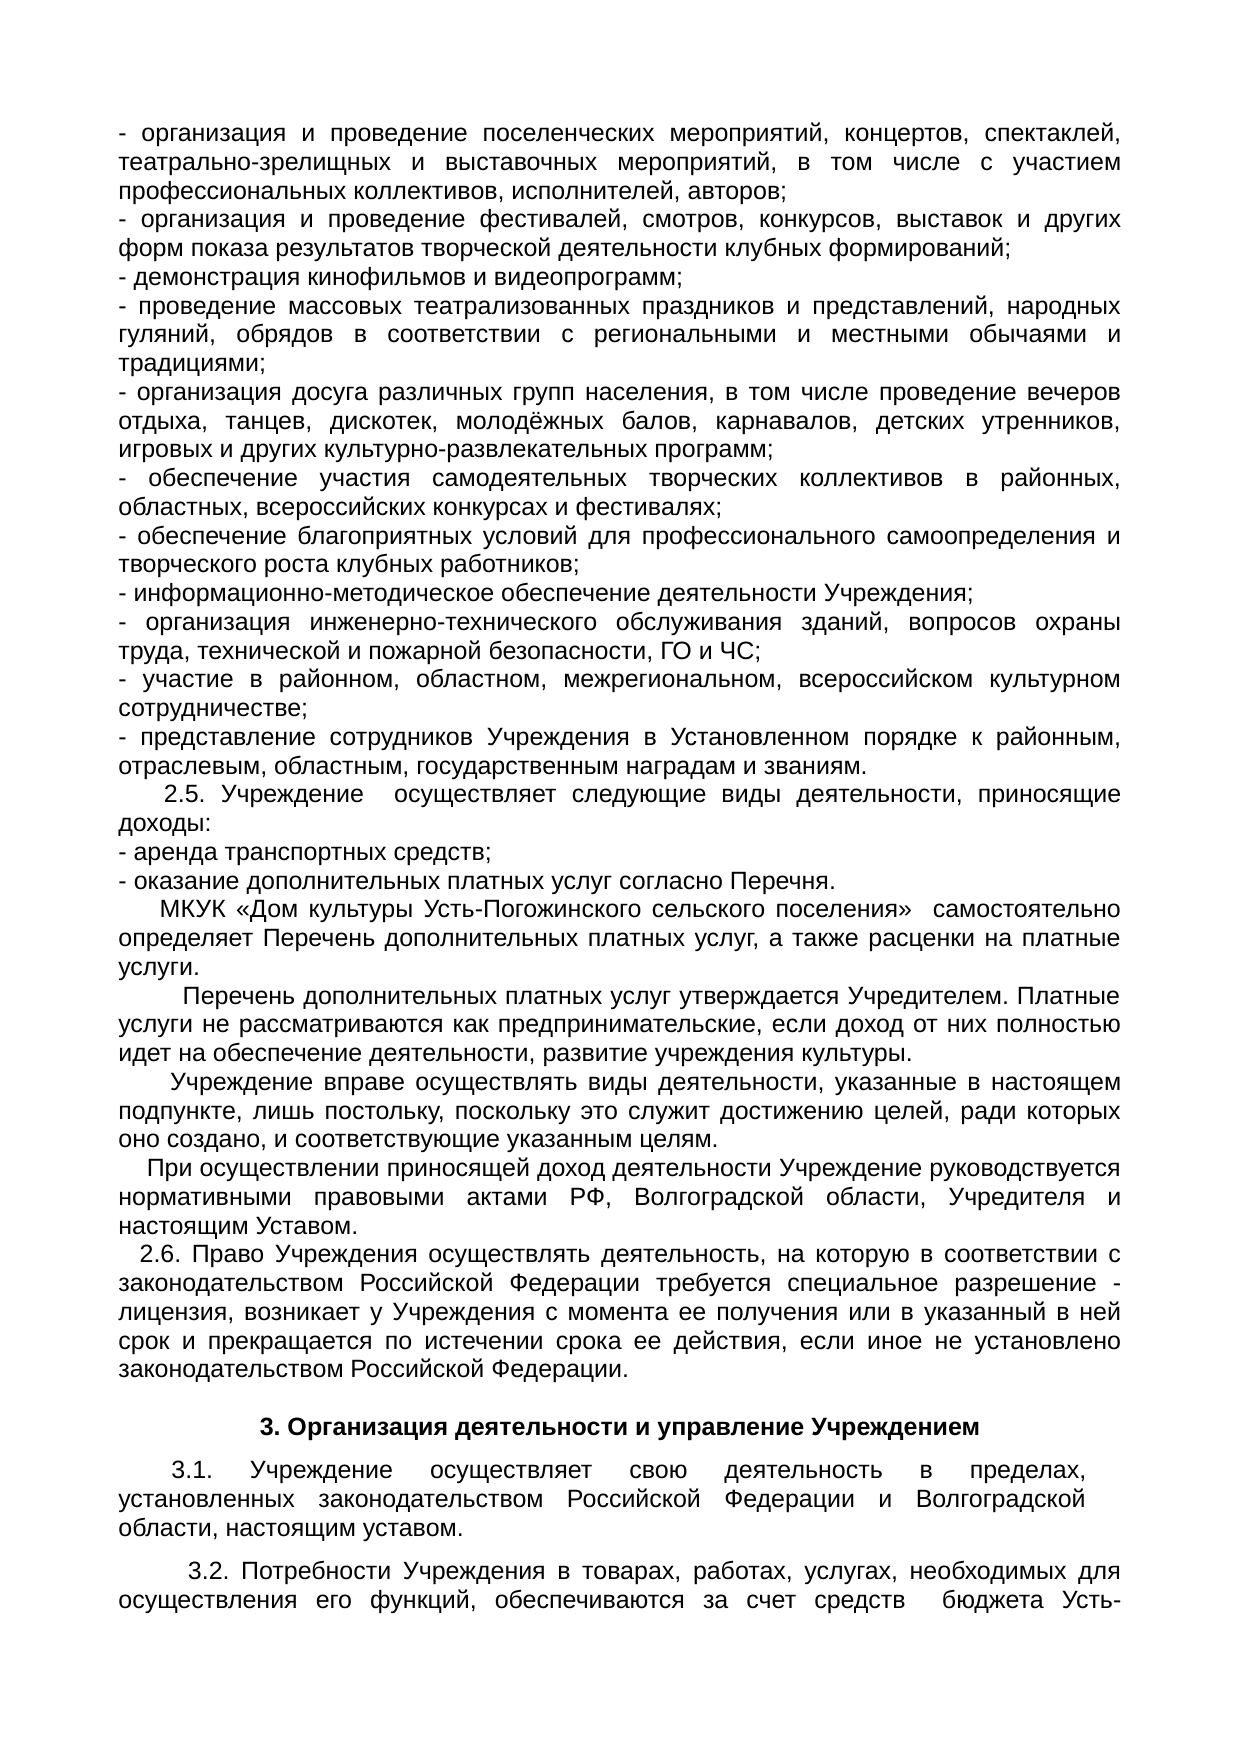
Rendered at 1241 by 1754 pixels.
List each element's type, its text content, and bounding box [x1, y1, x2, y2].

text - организация досуга различных групп населения, в том числе проведение вечеров отдыха, танцев, дискотек, молодёжных балов, карнавалов, детских утренников, игровых и других культурно-развлекательных программ; [118, 377, 1122, 463]
text 2.5. Учреждение осуществляет следующие виды деятельности, приносящие доходы: [118, 779, 1122, 837]
text 3.1. Учреждение осуществляет свою деятельность в пределах, установленных законодательством Российской Федерации и Волгоградской области, настоящим уставом. [118, 1455, 1087, 1541]
text - организация инженерно-технического обслуживания зданий, вопросов охраны труда, технической и пожарной безопасности, ГО и ЧС; [118, 607, 1122, 664]
text 3.2. Потребности Учреждения в товарах, работах, услугах, необходимых для осуществления его функций, обеспечиваются за счет средств бюджета Усть- [118, 1556, 1122, 1613]
text - обеспечение участия самодеятельных творческих коллективов в районных, областных, всероссийских конкурсах и фестивалях; [118, 463, 1122, 521]
text При осуществлении приносящей доход деятельности Учреждение руководствуется нормативными правовыми актами РФ, Волгоградской области, Учредителя и настоящим Уставом. [118, 1153, 1122, 1239]
text - демонстрация кинофильмов и видеопрограмм; [118, 262, 1122, 291]
text - обеспечение благоприятных условий для профессионального самоопределения и творческого роста клубных работников; [118, 521, 1122, 578]
text Перечень дополнительных платных услуг утверждается Учредителем. Платные услуги не рассматриваются как предпринимательские, если доход от них полностью идет на обеспечение деятельности, развитие учреждения культуры. [118, 981, 1122, 1067]
text 2.6. Право Учреждения осуществлять деятельность, на которую в соответствии с законодательством Российской Федерации требуется специальное разрешение - лицензия, возникает у Учреждения с момента ее получения или в указанный в ней срок и прекращается по истечении срока ее действия, если иное не установлено законодательством Российской Федерации. [118, 1239, 1122, 1383]
text Учреждение вправе осуществлять виды деятельности, указанные в настоящем подпункте, лишь постольку, поскольку это служит достижению целей, ради которых оно создано, и соответствующие указанным целям. [118, 1067, 1122, 1153]
text - оказание дополнительных платных услуг согласно Перечня. [118, 866, 1122, 894]
text - участие в районном, областном, межрегиональном, всероссийском культурном сотрудничестве; [118, 664, 1122, 722]
text - информационно-методическое обеспечение деятельности Учреждения; [118, 578, 1122, 607]
text - организация и проведение поселенческих мероприятий, концертов, спектаклей, театрально-зрелищных и выставочных мероприятий, в том числе с участием профессиональных коллективов, исполнителей, авторов; [118, 118, 1122, 204]
text МКУК «Дом культуры Усть-Погожинского сельского поселения» самостоятельно определяет Перечень дополнительных платных услуг, а также расценки на платные услуги. [118, 894, 1122, 981]
text - организация и проведение фестивалей, смотров, конкурсов, выставок и других форм показа результатов творческой деятельности клубных формирований; [118, 204, 1122, 262]
text - представление сотрудников Учреждения в Установленном порядке к районным, отраслевым, областным, государственным наградам и званиям. [118, 722, 1122, 779]
text - аренда транспортных средств; [118, 837, 1122, 866]
text 3. Организация деятельности и управление Учреждением [118, 1412, 1122, 1441]
text - проведение массовых театрализованных праздников и представлений, народных гуляний, обрядов в соответствии с региональными и местными обычаями и традициями; [118, 291, 1122, 377]
